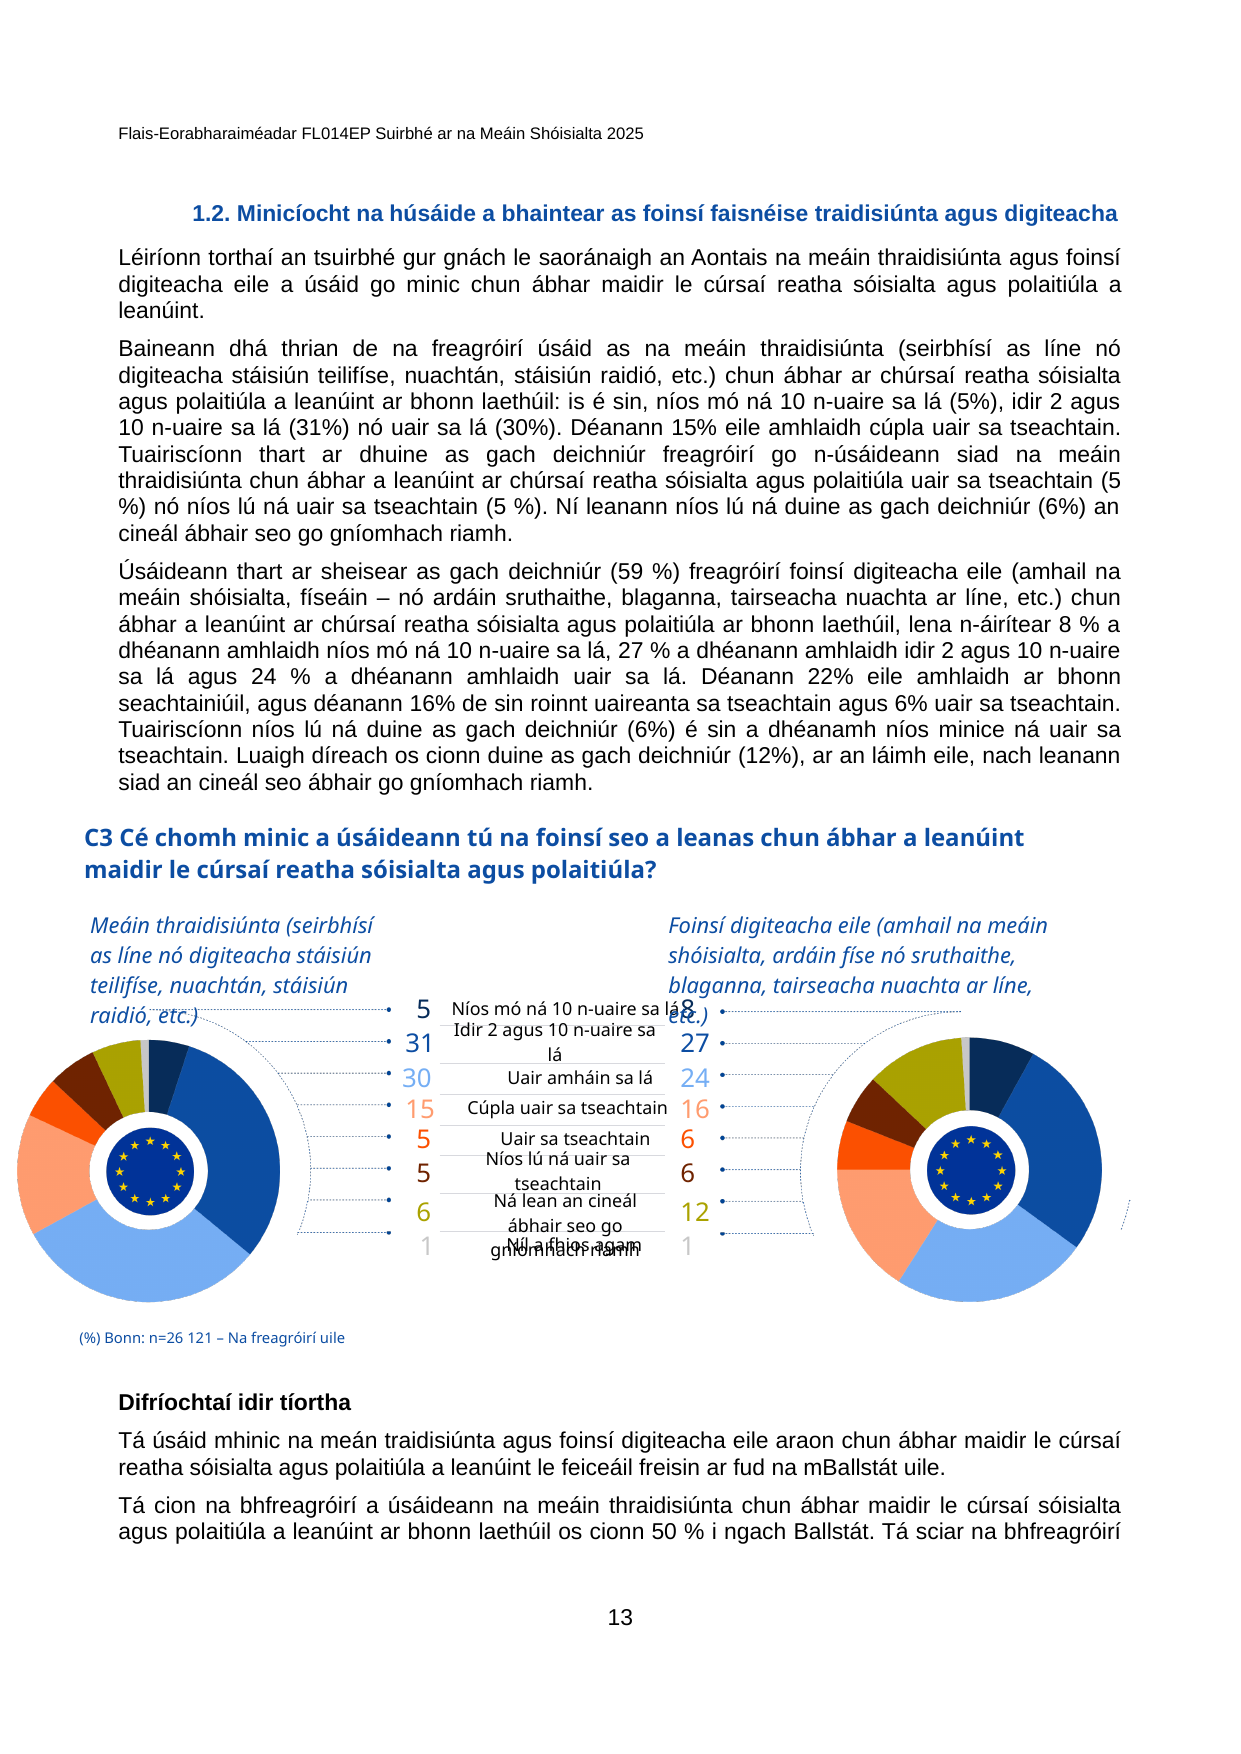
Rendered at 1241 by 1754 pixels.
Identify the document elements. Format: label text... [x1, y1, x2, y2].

text Úsáideann thart ar sheisear as gach deichniúr (59 %) freagróirí foinsí digiteacha eile (amhail na meáin shóisialta, físeáin – nó ardáin sruthaithe, blaganna, tairseacha nuachta ar líne, etc.) chun ábhar a leanúint ar chúrsaí reatha sóisialta agus polaitiúla ar bhonn laethúil, lena n-áirítear 8 % a dhéanann amhlaidh níos mó ná 10 n-uaire sa lá, 27 % a dhéanann amhlaidh idir 2 agus 10 n-uaire sa lá agus 24 % a dhéanann amhlaidh uair sa lá. Déanann 22% eile amhlaidh ar bhonn seachtainiúil, agus déanann 16% de sin roinnt uaireanta sa tseachtain agus 6% uair sa tseachtain. Tuairiscíonn níos lú ná duine as gach deichniúr (6%) é sin a dhéanamh níos minice ná uair sa tseachtain. Luaigh díreach os cionn duine as gach deichniúr (12%), ar an láimh eile, nach leanann siad an cineál seo ábhair go gníomhach riamh. [118, 558, 1122, 795]
picture [720, 1009, 1132, 1311]
picture [4, 1007, 391, 1311]
text Tá cion na bhfreagróirí a úsáideann na meáin thraidisiúnta chun ábhar maidir le cúrsaí sóisialta agus polaitiúla a leanúint ar bhonn laethúil os cionn 50 % i ngach Ballstát. Tá sciar na bhfreagróirí [118, 1492, 1122, 1545]
text Léiríonn torthaí an tsuirbhé gur gnách le saoránaigh an Aontais na meáin thraidisiúnta agus foinsí digiteacha eile a úsáid go minic chun ábhar maidir le cúrsaí reatha sóisialta agus polaitiúla a leanúint. [118, 244, 1122, 323]
text Baineann dhá thrian de na freagróirí úsáid as na meáin thraidisiúnta (seirbhísí as líne nó digiteacha stáisiún teilifíse, nuachtán, stáisiún raidió, etc.) chun ábhar ar chúrsaí reatha sóisialta agus polaitiúla a leanúint ar bhonn laethúil: is é sin, níos mó ná 10 n-uaire sa lá (5%), idir 2 agus 10 n-uaire sa lá (31%) nó uair sa lá (30%). Déanann 15% eile amhlaidh cúpla uair sa tseachtain. Tuairiscíonn thart ar dhuine as gach deichniúr freagróirí go n-úsáideann siad na meáin thraidisiúnta chun ábhar a leanúint ar chúrsaí reatha sóisialta agus polaitiúla uair sa tseachtain (5 %) nó níos lú ná uair sa tseachtain (5 %). Ní leanann níos lú ná duine as gach deichniúr (6%) an cineál ábhair seo go gníomhach riamh. [118, 335, 1122, 546]
subtitle 1.2. Minicíocht na húsáide a bhaintear as foinsí faisnéise traidisiúnta agus digiteacha [118, 199, 1122, 226]
text Tá úsáid mhinic na meán traidisiúnta agus foinsí digiteacha eile araon chun ábhar maidir le cúrsaí reatha sóisialta agus polaitiúla a leanúint le feiceáil freisin ar fud na mBallstát uile. [118, 1427, 1122, 1480]
text Difríochtaí idir tíortha [118, 1389, 1122, 1416]
